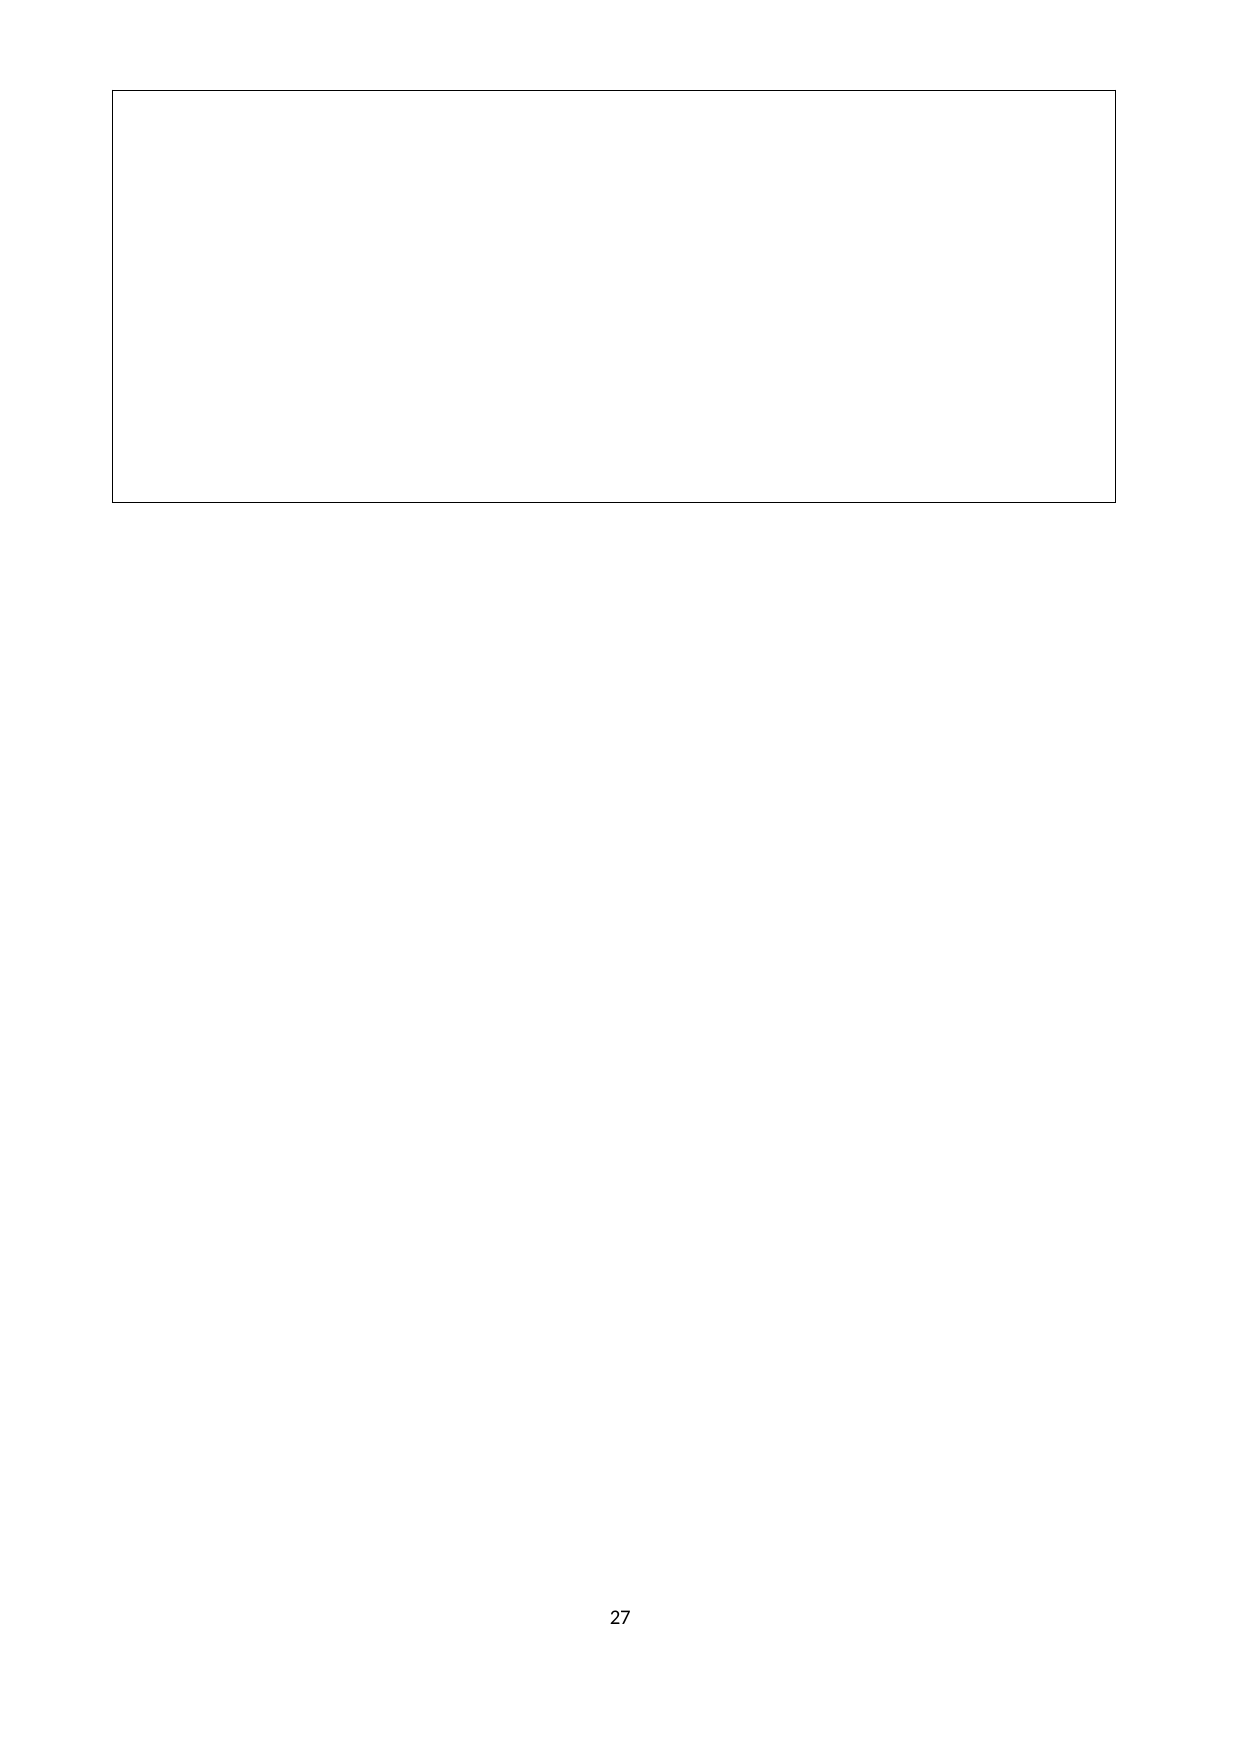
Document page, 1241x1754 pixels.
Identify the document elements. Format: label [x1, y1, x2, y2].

table_cell [113, 91, 1115, 502]
